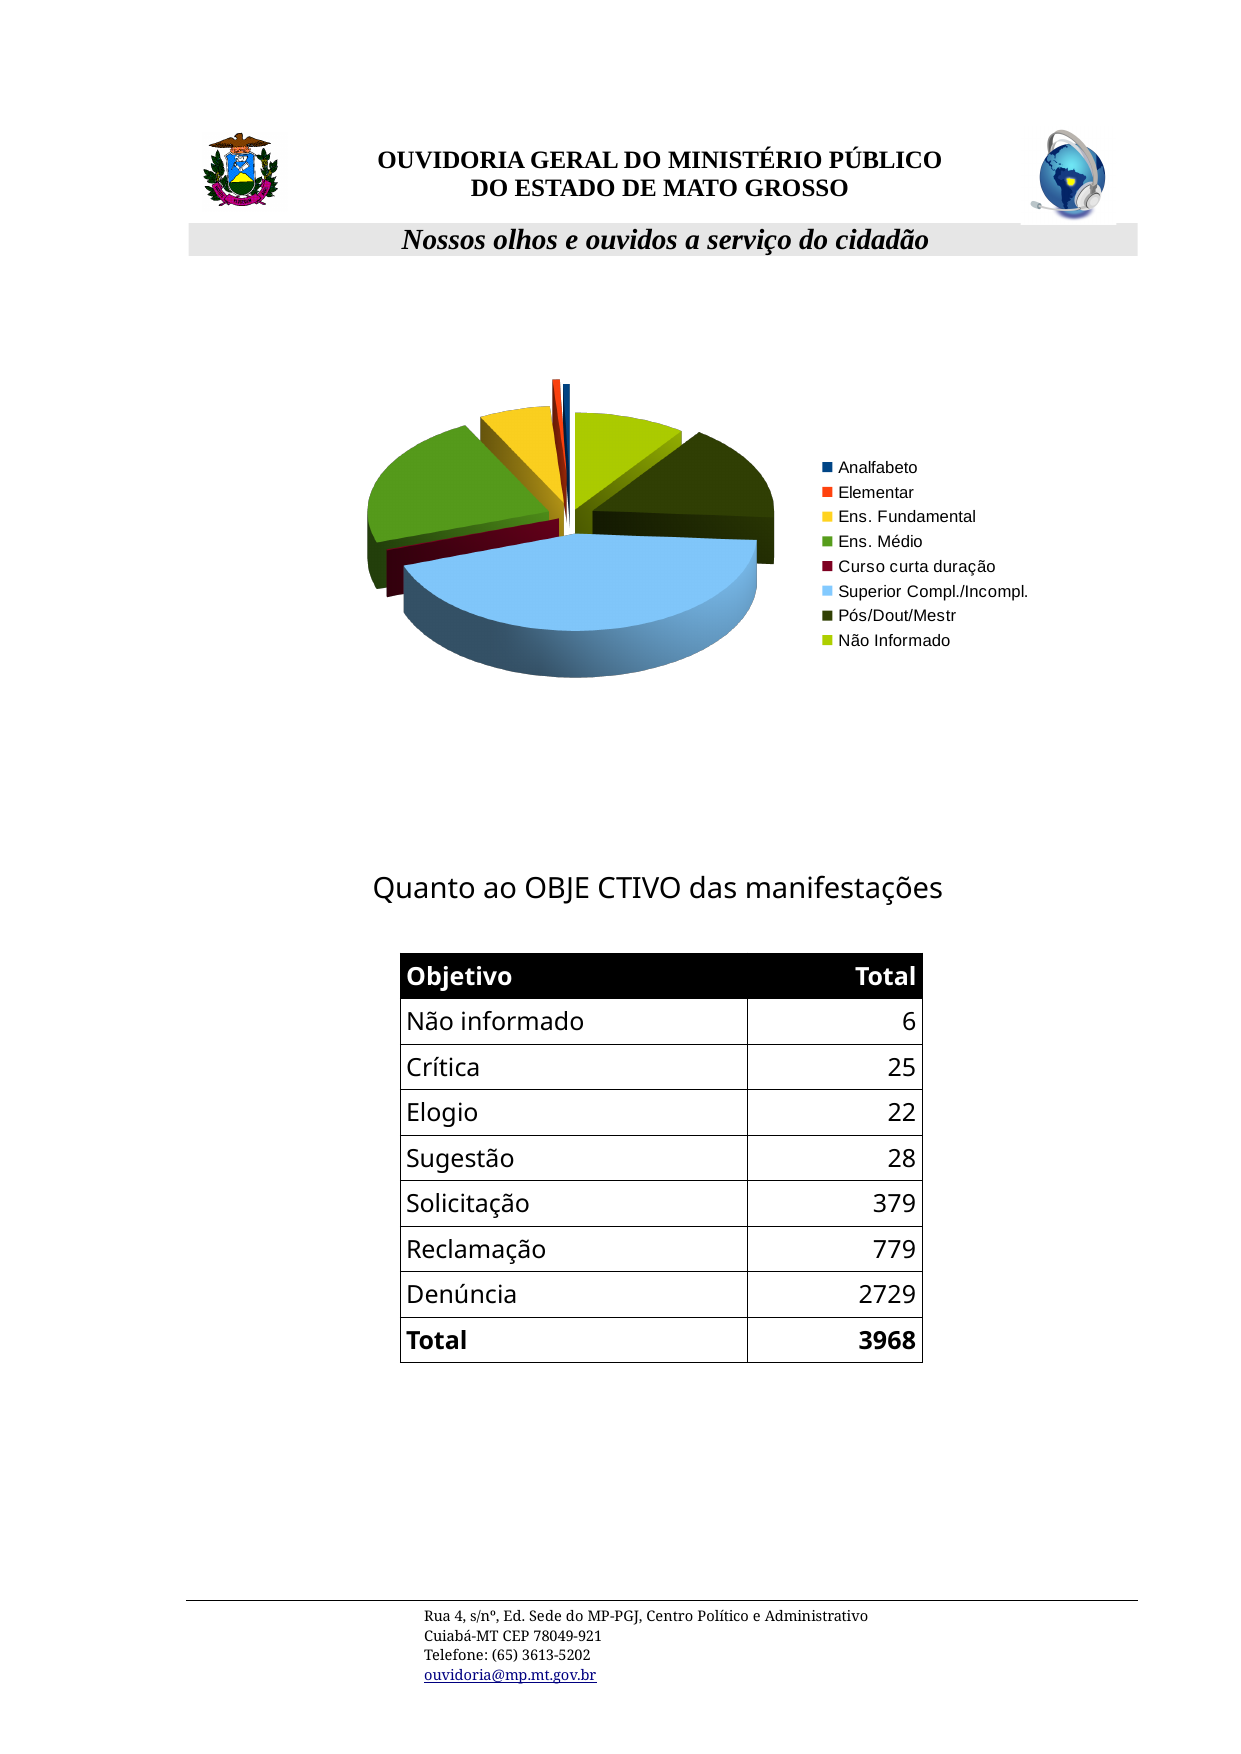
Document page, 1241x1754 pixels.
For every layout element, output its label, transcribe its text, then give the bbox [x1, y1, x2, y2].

table_cell 6 [748, 999, 922, 1044]
table_cell Elogio [401, 1090, 747, 1135]
picture [1020, 126, 1117, 225]
table_cell Total [401, 1318, 747, 1362]
table_cell 22 [748, 1090, 922, 1135]
table_cell Reclamação [401, 1227, 747, 1271]
table_cell Não informado [401, 999, 747, 1044]
table_cell Sugestão [401, 1136, 747, 1180]
text Quanto ao OBJE CTIVO das manifestações [186, 867, 1138, 907]
table_cell Denúncia [401, 1272, 747, 1317]
table_header Total [748, 954, 922, 998]
table_cell 28 [748, 1136, 922, 1180]
table_cell 379 [748, 1181, 922, 1226]
table_cell 25 [748, 1045, 922, 1089]
table_cell 779 [748, 1227, 922, 1271]
picture [202, 132, 288, 212]
table_cell 3968 [748, 1318, 922, 1362]
table_cell 2729 [748, 1272, 922, 1317]
table_cell Crítica [401, 1045, 747, 1089]
table_header Objetivo [401, 954, 747, 998]
table_cell Solicitação [401, 1181, 747, 1226]
